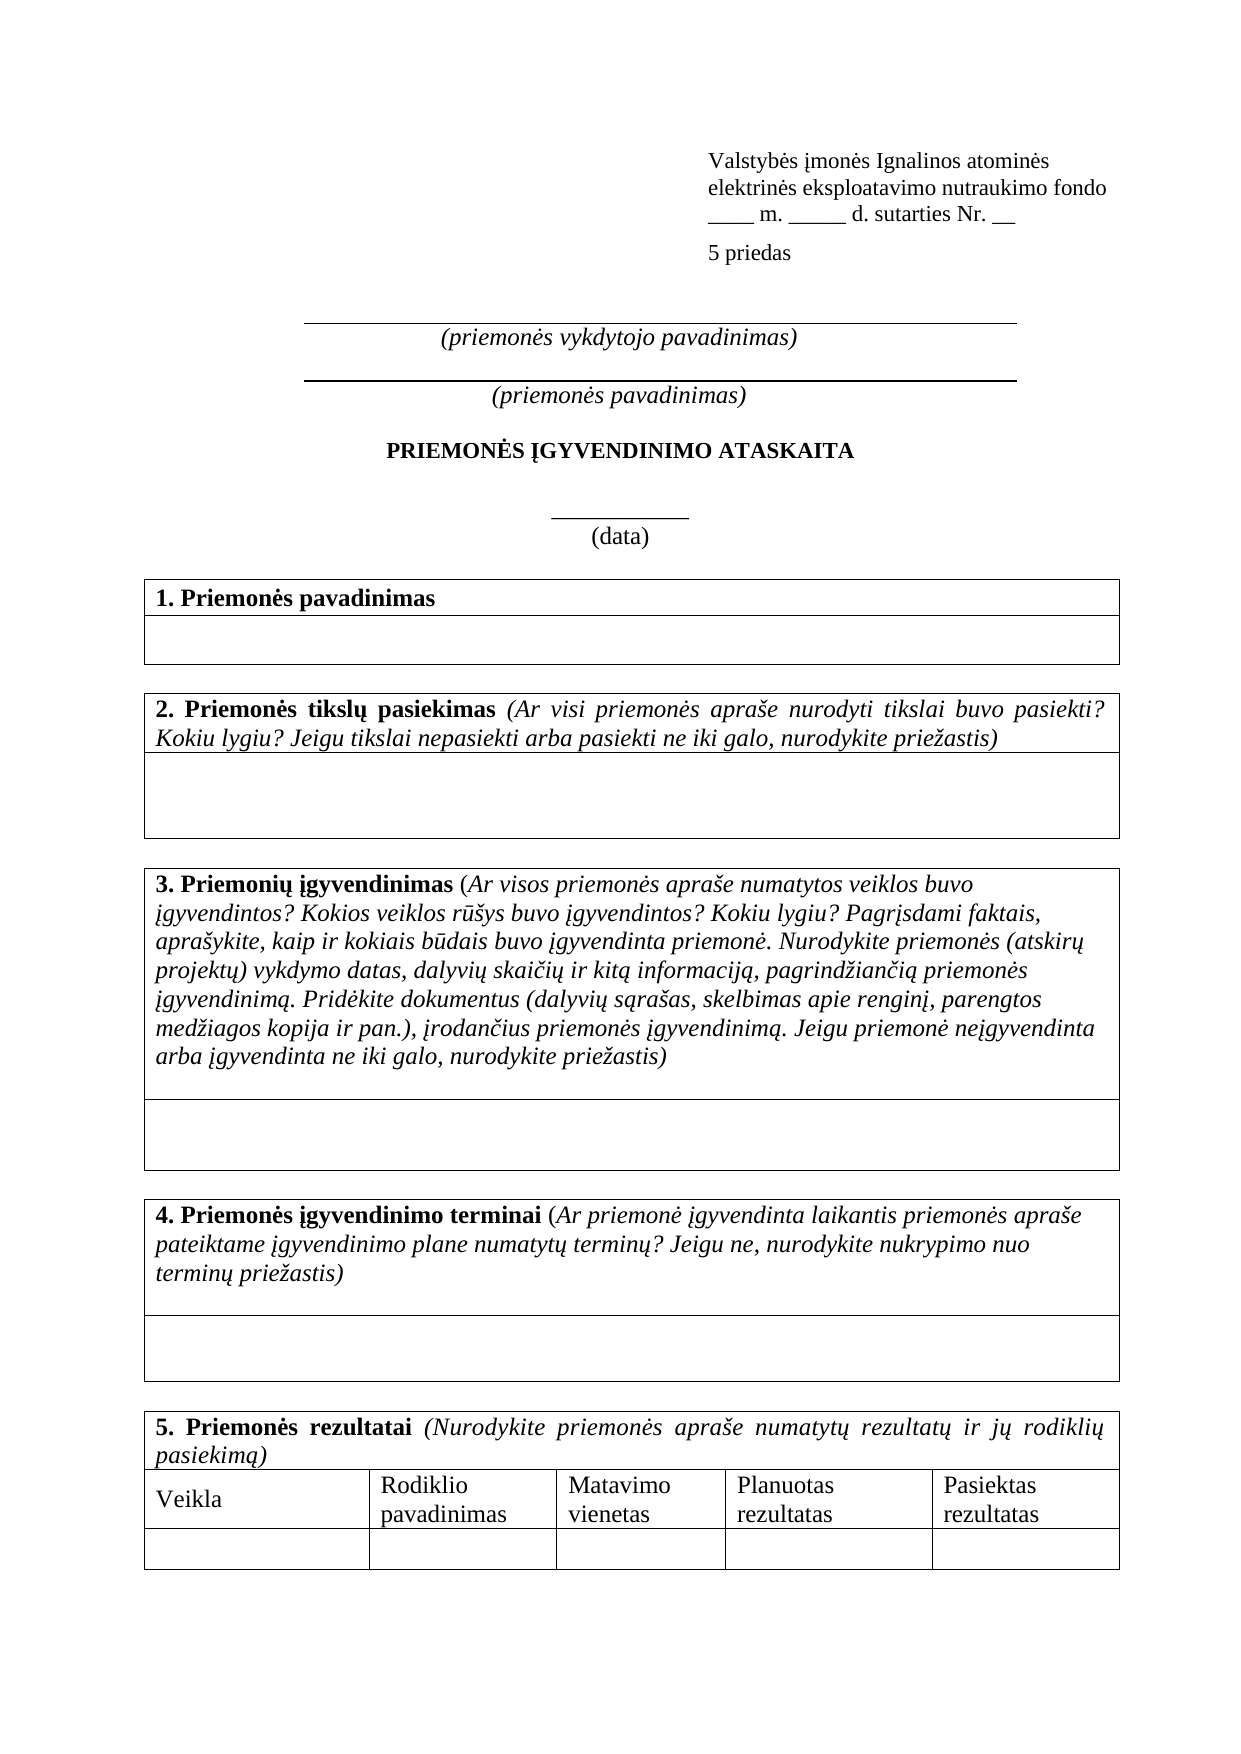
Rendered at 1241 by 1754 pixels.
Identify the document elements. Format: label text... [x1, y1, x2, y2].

text (priemonės pavadinimas) [133, 380, 1107, 409]
table_cell [370, 1529, 556, 1569]
table_cell [933, 1529, 1119, 1569]
table_header 2. Priemonės tikslų pasiekimas (Ar visi priemonės apraše nurodyti tikslai buvo pasiekti? Kokiu lygiu? Jeigu tikslai nepasiekti arba pasiekti ne iki galo, nurodykite priežastis) [145, 694, 1119, 752]
table_cell [726, 1529, 932, 1569]
text Valstybės įmonės Ignalinos atominės elektrinės eksploatavimo nutraukimo fondo ____ m. _____ d. sutarties Nr. __ [708, 148, 1107, 227]
table_cell [145, 1316, 1119, 1381]
table_cell Rodiklio pavadinimas [370, 1470, 556, 1528]
table_cell [145, 616, 1119, 663]
table_cell [145, 1529, 369, 1569]
table_header 3. Priemonių įgyvendinimas (Ar visos priemonės apraše numatytos veiklos buvo įgyvendintos? Kokios veiklos rūšys buvo įgyvendintos? Kokiu lygiu? Pagrįsdami faktais, aprašykite, kaip ir kokiais būdais buvo įgyvendinta priemonė. Nurodykite priemonės (atskirų projektų) vykdymo datas, dalyvių skaičių ir kitą informaciją, pagrindžiančią priemonės įgyvendinimą. Pridėkite dokumentus (dalyvių sąrašas, skelbimas apie renginį, parengtos medžiagos kopija ir pan.), įrodančius priemonės įgyvendinimą. Jeigu priemonė neįgyvendinta arba įgyvendinta ne iki galo, nurodykite priežastis) [145, 869, 1119, 1099]
table_header 1. Priemonės pavadinimas [145, 580, 1119, 614]
table_cell Planuotas rezultatas [726, 1470, 932, 1528]
table_cell Pasiektas rezultatas [933, 1470, 1119, 1528]
table_cell Matavimo vienetas [557, 1470, 725, 1528]
text (data) [133, 521, 1107, 550]
text (priemonės vykdytojo pavadinimas) [133, 322, 1107, 351]
table_header 5. Priemonės rezultatai (Nurodykite priemonės apraše numatytų rezultatų ir jų rodiklių pasiekimą) [145, 1412, 1119, 1469]
table_header 4. Priemonės įgyvendinimo terminai (Ar priemonė įgyvendinta laikantis priemonės apraše pateiktame įgyvendinimo plane numatytų terminų? Jeigu ne, nurodykite nukrypimo nuo terminų priežastis) [145, 1200, 1119, 1315]
table_cell [557, 1529, 725, 1569]
text PRIEMONĖS ĮGYVENDINIMO ATASKAITA [133, 437, 1107, 464]
table_cell [145, 753, 1119, 838]
table_cell Veikla [145, 1470, 369, 1528]
text ___________ [133, 493, 1107, 521]
table_cell [145, 1100, 1119, 1169]
text 5 priedas [133, 239, 1107, 265]
